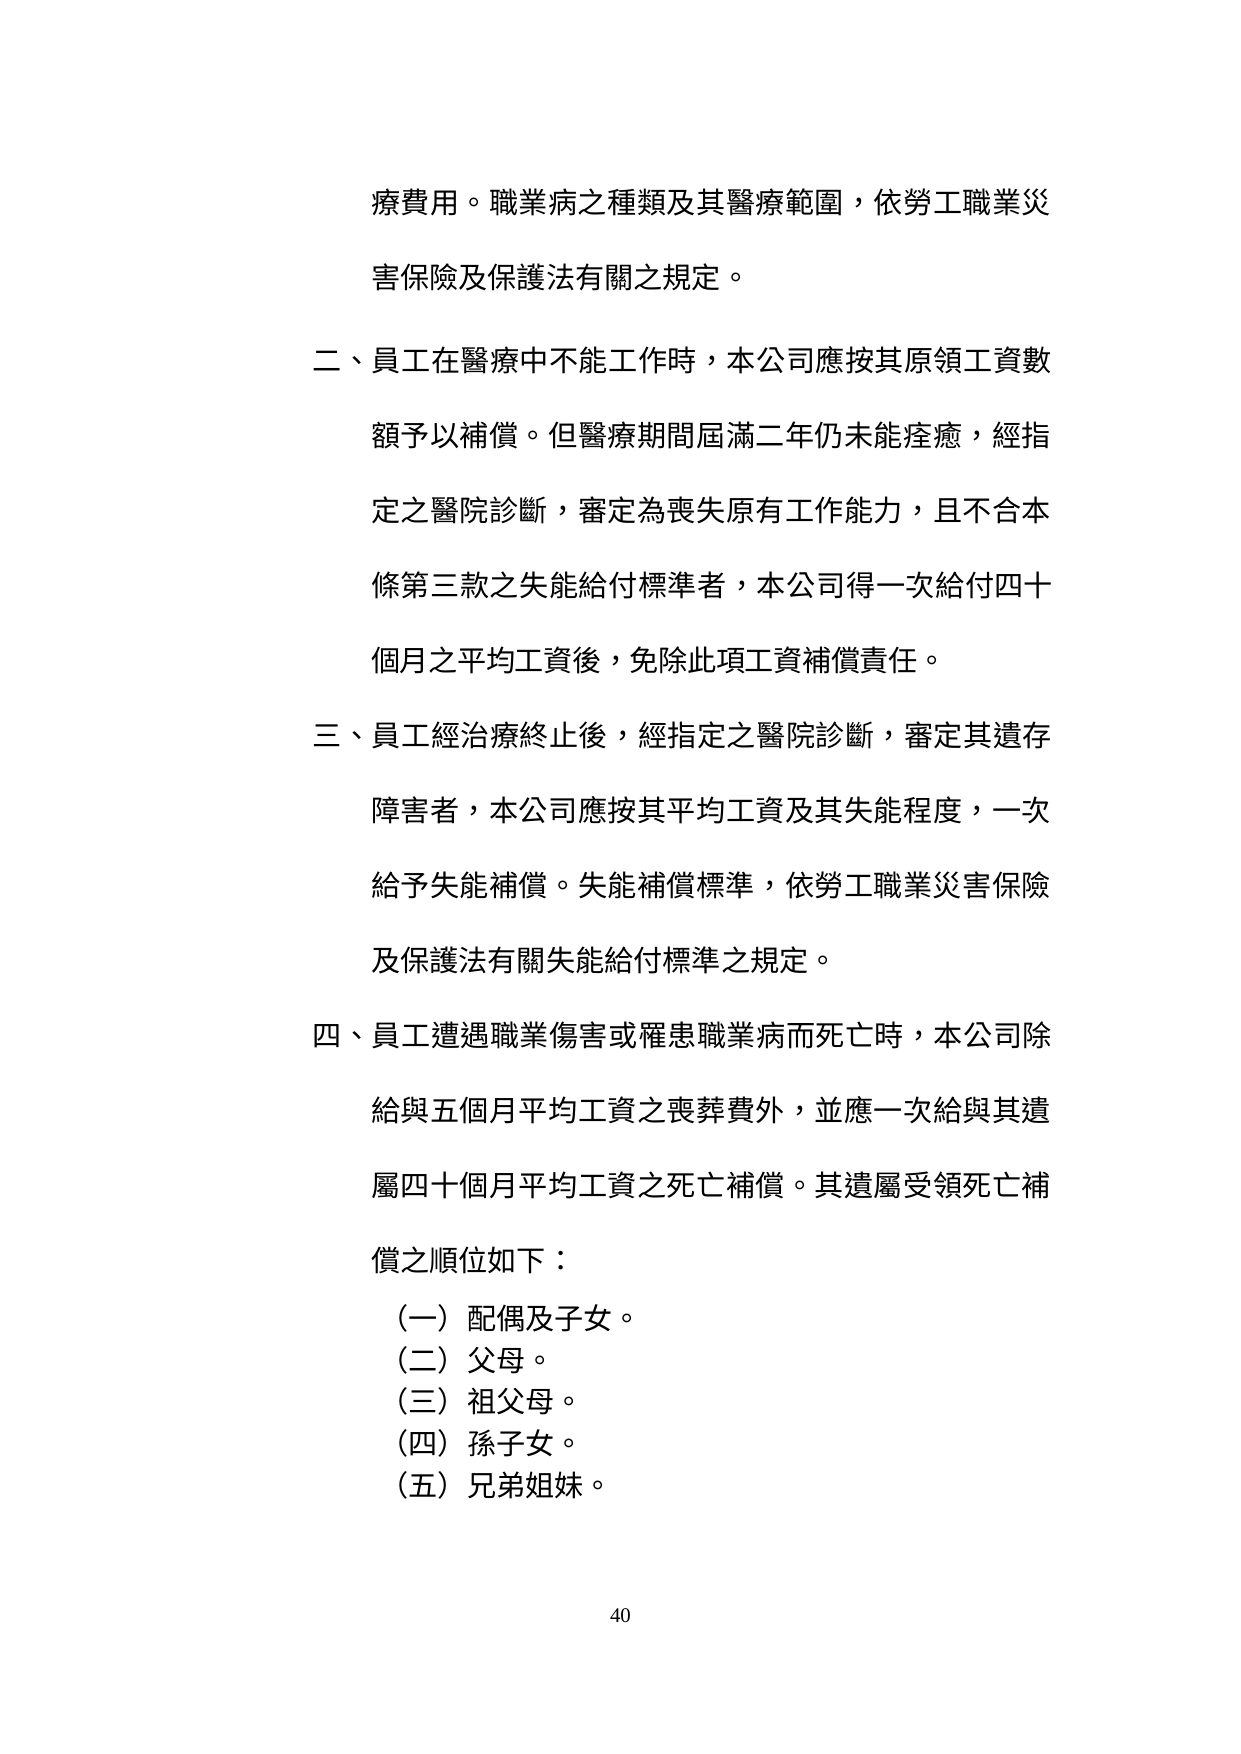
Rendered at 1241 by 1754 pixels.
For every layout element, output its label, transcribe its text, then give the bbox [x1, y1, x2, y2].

text （五）兄弟姐妹。 [325, 1463, 1053, 1504]
text 二、員工在醫療中不能工作時，本公司應按其原領工資數額予以補償。但醫療期間屆滿二年仍未能痊癒，經指定之醫院診斷，審定為喪失原有工作能力，且不合本條第三款之失能給付標準者，本公司得一次給付四十個月之平均工資後，免除此項工資補償責任。 [312, 321, 1053, 696]
text （四）孫子女。 [325, 1421, 1053, 1463]
text （三）祖父母。 [325, 1379, 1053, 1421]
text （一）配偶及子女。 [325, 1296, 1053, 1338]
text 三、員工經治療終止後，經指定之醫院診斷，審定其遺存障害者，本公司應按其平均工資及其失能程度，一次給予失能補償。失能補償標準，依勞工職業災害保險及保護法有關失能給付標準之規定。 [312, 696, 1053, 996]
text 療費用。職業病之種類及其醫療範圍，依勞工職業災害保險及保護法有關之規定。 [312, 164, 1053, 314]
text （二）父母。 [325, 1338, 1053, 1379]
text 四、員工遭遇職業傷害或罹患職業病而死亡時，本公司除給與五個月平均工資之喪葬費外，並應一次給與其遺屬四十個月平均工資之死亡補償。其遺屬受領死亡補償之順位如下： [312, 996, 1053, 1296]
